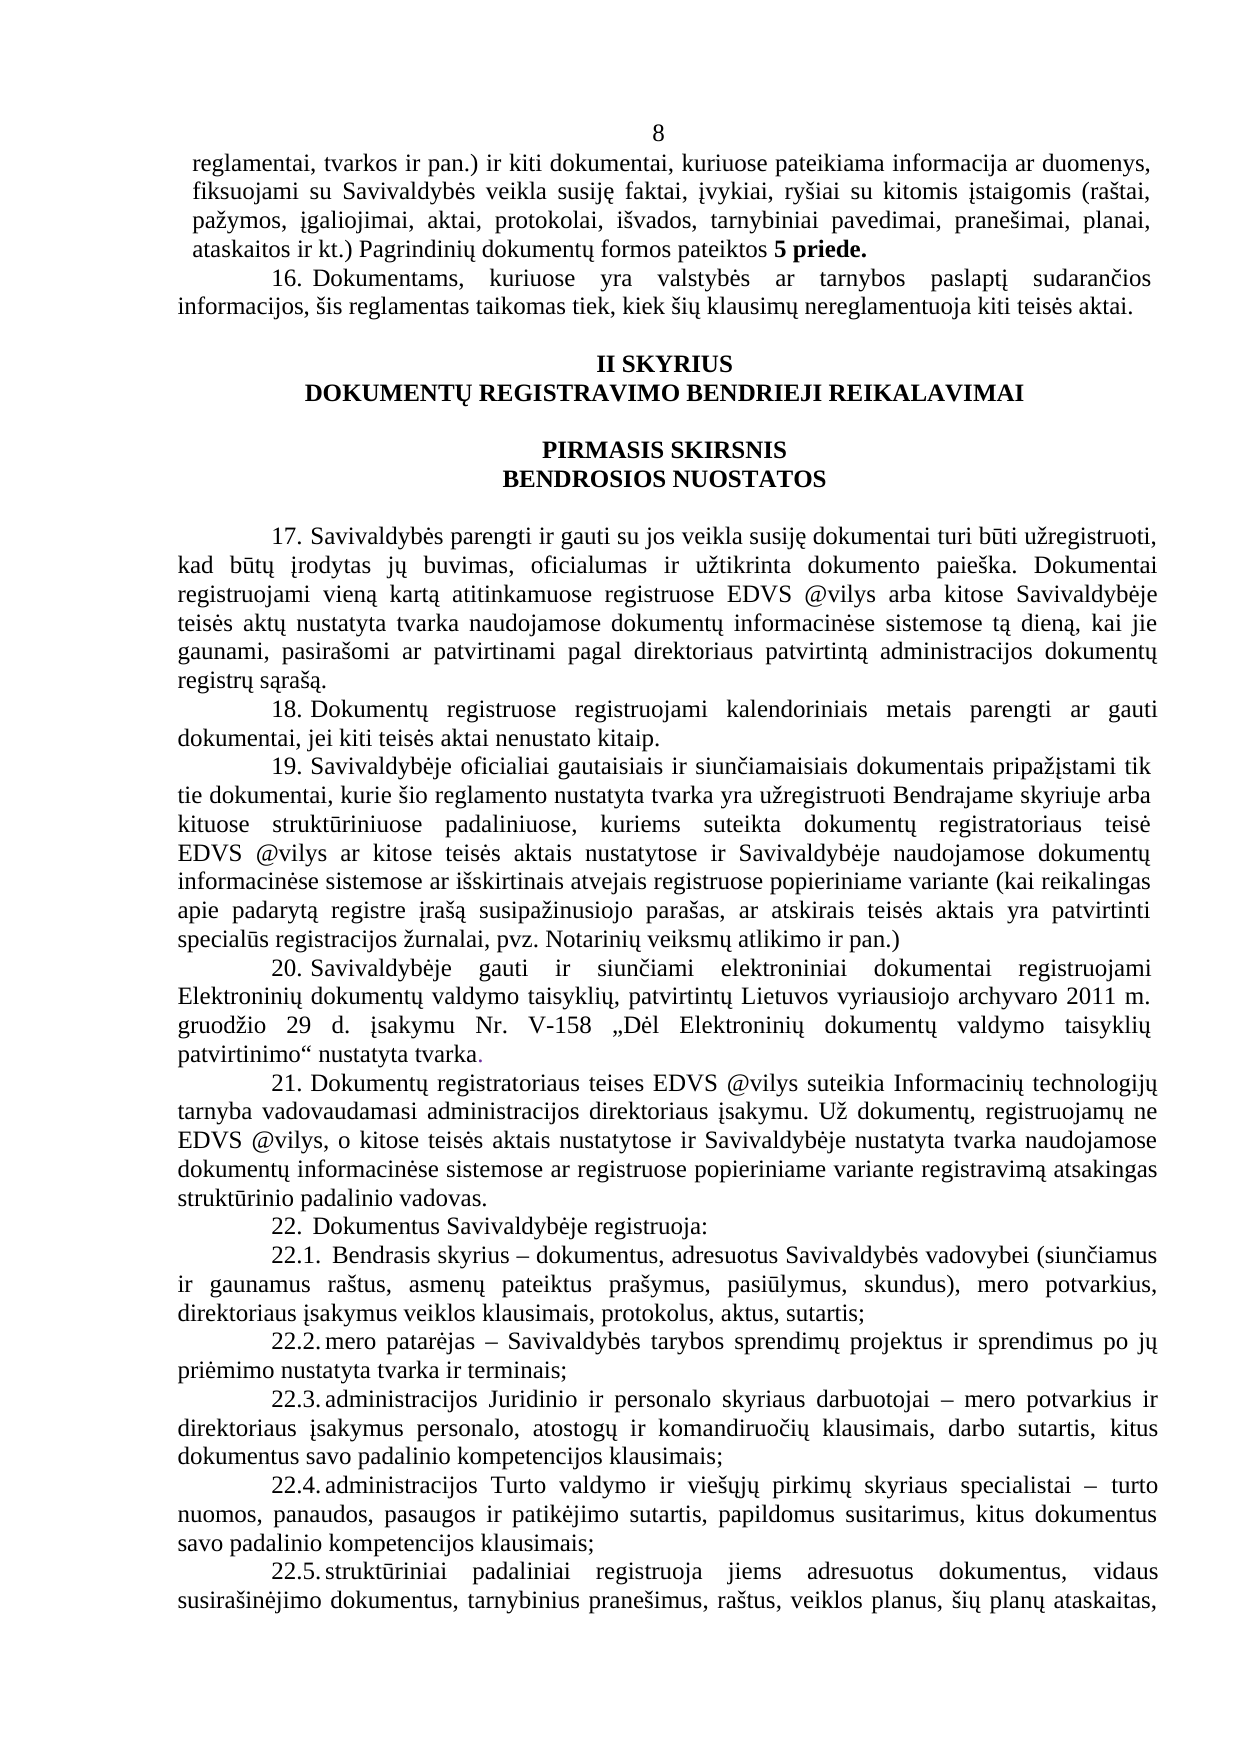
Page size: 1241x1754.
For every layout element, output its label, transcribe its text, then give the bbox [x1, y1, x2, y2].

text 17. Savivaldybės parengti ir gauti su jos veikla susiję dokumentai turi būti užregistruoti, kad būtų įrodytas jų buvimas, oficialumas ir užtikrinta dokumento paieška. Dokumentai registruojami vieną kartą atitinkamuose registruose EDVS @vilys arba kitose Savivaldybėje teisės aktų nustatyta tvarka naudojamose dokumentų informacinėse sistemose tą dieną, kai jie gaunami, pasirašomi ar patvirtinami pagal direktoriaus patvirtintą administracijos dokumentų registrų sąrašą. [177, 521, 1158, 694]
text BENDROSIOS NUOSTATOS [177, 464, 1152, 493]
text 22. Dokumentus Savivaldybėje registruoja: [177, 1211, 1158, 1240]
text 22.2. mero patarėjas – Savivaldybės tarybos sprendimų projektus ir sprendimus po jų priėmimo nustatyta tvarka ir terminais; [177, 1326, 1158, 1384]
text 22.4. administracijos Turto valdymo ir viešųjų pirkimų skyriaus specialistai – turto nuomos, panaudos, pasaugos ir patikėjimo sutartis, papildomus susitarimus, kitus dokumentus savo padalinio kompetencijos klausimais; [177, 1470, 1158, 1556]
text 22.5. struktūriniai padaliniai registruoja jiems adresuotus dokumentus, vidaus susirašinėjimo dokumentus, tarnybinius pranešimus, raštus, veiklos planus, šių planų ataskaitas, [177, 1556, 1158, 1614]
text 18. Dokumentų registruose registruojami kalendoriniais metais parengti ar gauti dokumentai, jei kiti teisės aktai nenustato kitaip. [177, 694, 1158, 751]
text 22.1. Bendrasis skyrius – dokumentus, adresuotus Savivaldybės vadovybei (siunčiamus ir gaunamus raštus, asmenų pateiktus prašymus, pasiūlymus, skundus), mero potvarkius, direktoriaus įsakymus veiklos klausimais, protokolus, aktus, sutartis; [177, 1240, 1158, 1326]
text II SKYRIUS [177, 349, 1152, 378]
text DOKUMENTŲ REGISTRAVIMO BENDRIEJI REIKALAVIMAI [177, 378, 1152, 406]
text 20. Savivaldybėje gauti ir siunčiami elektroniniai dokumentai registruojami Elektroninių dokumentų valdymo taisyklių, patvirtintų Lietuvos vyriausiojo archyvaro 2011 m. gruodžio 29 d. įsakymu Nr. V-158 „Dėl Elektroninių dokumentų valdymo taisyklių patvirtinimo“ nustatyta tvarka. [177, 953, 1152, 1068]
text PIRMASIS SKIRSNIS [177, 435, 1152, 464]
text 16. Dokumentams, kuriuose yra valstybės ar tarnybos paslaptį sudarančios informacijos, šis reglamentas taikomas tiek, kiek šių klausimų nereglamentuoja kiti teisės aktai. [177, 263, 1152, 320]
text 21. Dokumentų registratoriaus teises EDVS @vilys suteikia Informacinių technologijų tarnyba vadovaudamasi administracijos direktoriaus įsakymu. Už dokumentų, registruojamų ne EDVS @vilys, o kitose teisės aktais nustatytose ir Savivaldybėje nustatyta tvarka naudojamose dokumentų informacinėse sistemose ar registruose popieriniame variante registravimą atsakingas struktūrinio padalinio vadovas. [177, 1068, 1158, 1211]
text 19. Savivaldybėje oficialiai gautaisiais ir siunčiamaisiais dokumentais pripažįstami tik tie dokumentai, kurie šio reglamento nustatyta tvarka yra užregistruoti Bendrajame skyriuje arba kituose struktūriniuose padaliniuose, kuriems suteikta dokumentų registratoriaus teisė EDVS @vilys ar kitose teisės aktais nustatytose ir Savivaldybėje naudojamose dokumentų informacinėse sistemose ar išskirtinais atvejais registruose popieriniame variante (kai reikalingas apie padarytą registre įrašą susipažinusiojo parašas, ar atskirais teisės aktais yra patvirtinti specialūs registracijos žurnalai, pvz. Notarinių veiksmų atlikimo ir pan.) [177, 751, 1152, 953]
text reglamentai, tvarkos ir pan.) ir kiti dokumentai, kuriuose pateikiama informacija ar duomenys, fiksuojami su Savivaldybės veikla susiję faktai, įvykiai, ryšiai su kitomis įstaigomis (raštai, pažymos, įgaliojimai, aktai, protokolai, išvados, tarnybiniai pavedimai, pranešimai, planai, ataskaitos ir kt.) Pagrindinių dokumentų formos pateiktos 5 priede. [192, 148, 1152, 263]
text 22.3. administracijos Juridinio ir personalo skyriaus darbuotojai – mero potvarkius ir direktoriaus įsakymus personalo, atostogų ir komandiruočių klausimais, darbo sutartis, kitus dokumentus savo padalinio kompetencijos klausimais; [177, 1384, 1158, 1470]
